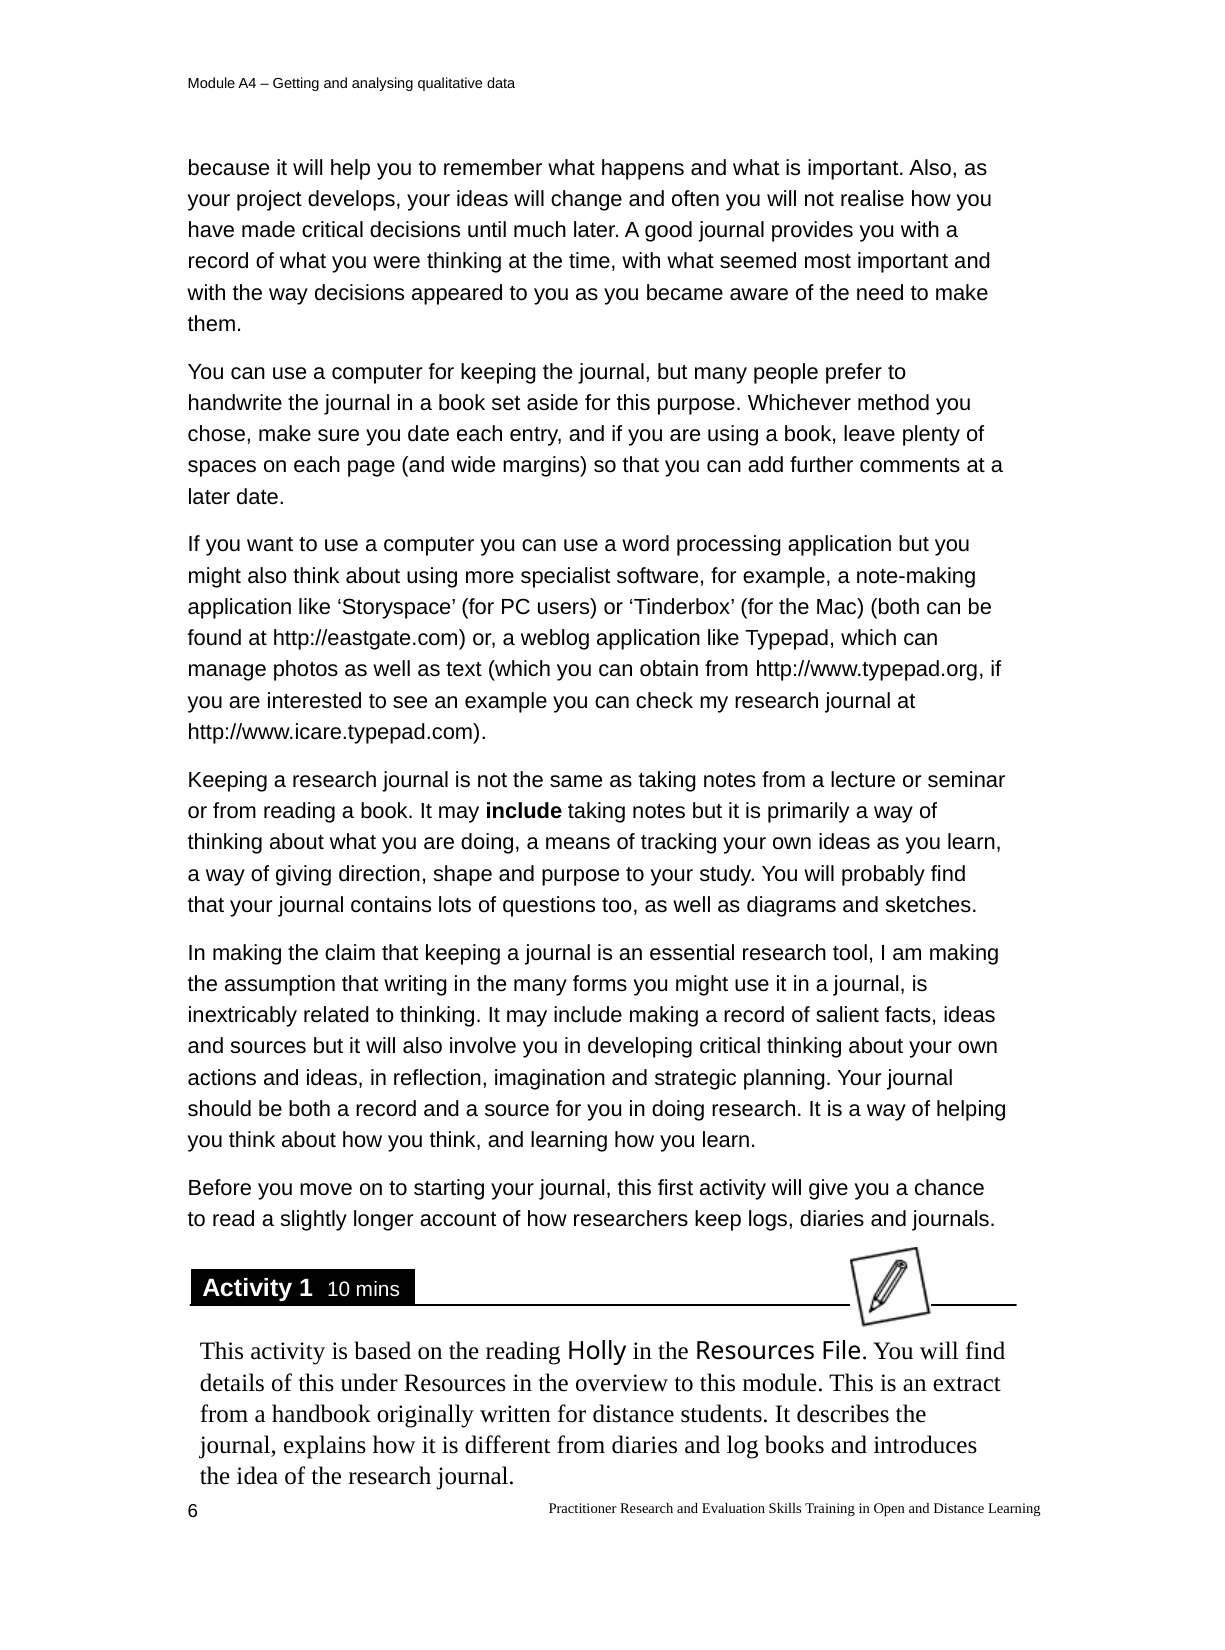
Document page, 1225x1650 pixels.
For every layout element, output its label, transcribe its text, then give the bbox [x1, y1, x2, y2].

text because it will help you to remember what happens and what is important. Also, as your project develops, your ideas will change and often you will not realise how you have made critical decisions until much later. A good journal provides you with a record of what you were thinking at the time, with what seemed most important and with the way decisions appeared to you as you became aware of the need to make them. [187, 150, 1007, 337]
text Before you move on to starting your journal, this first activity will give you a chance to read a slightly longer account of how researchers keep logs, diaries and journals. [187, 1170, 1007, 1233]
text You can use a computer for keeping the journal, but many people prefer to handwrite the journal in a book set aside for this purpose. Whichever method you chose, make sure you date each entry, and if you are using a book, leave plenty of spaces on each page (and wide margins) so that you can add further comments at a later date. [187, 354, 1007, 510]
text In making the claim that keeping a journal is an essential research tool, I am making the assumption that writing in the many forms you might use it in a journal, is inextricably related to thinking. It may include making a record of salient facts, ideas and sources but it will also involve you in developing critical thinking about your own actions and ideas, in reflection, imagination and strategic planning. Your journal should be both a record and a source for you in doing research. It is a way of helping you think about how you think, and learning how you learn. [187, 935, 1007, 1154]
text Keeping a research journal is not the same as taking notes from a lecture or seminar or from reading a book. It may include taking notes but it is primarily a way of thinking about what you are doing, a means of tracking your own ideas as you learn, a way of giving direction, shape and purpose to your study. You will probably find that your journal contains lots of questions too, as well as diagrams and sketches. [187, 762, 1007, 918]
text This activity is based on the reading Holly in the Resources File. You will find details of this under Resources in the overview to this module. This is an extract from a handbook originally written for distance students. It describes the journal, explains how it is different from diaries and log books and introduces the idea of the research journal. [199, 1335, 1007, 1491]
text If you want to use a computer you can use a word processing application but you might also think about using more specialist software, for example, a note-making application like ‘Storyspace’ (for PC users) or ‘Tinderbox’ (for the Mac) (both can be found at http://eastgate.com) or, a weblog application like Typepad, which can manage photos as well as text (which you can obtain from http://www.typepad.org, if you are interested to see an example you can check my research journal at http://www.icare.typepad.com). [187, 527, 1007, 746]
